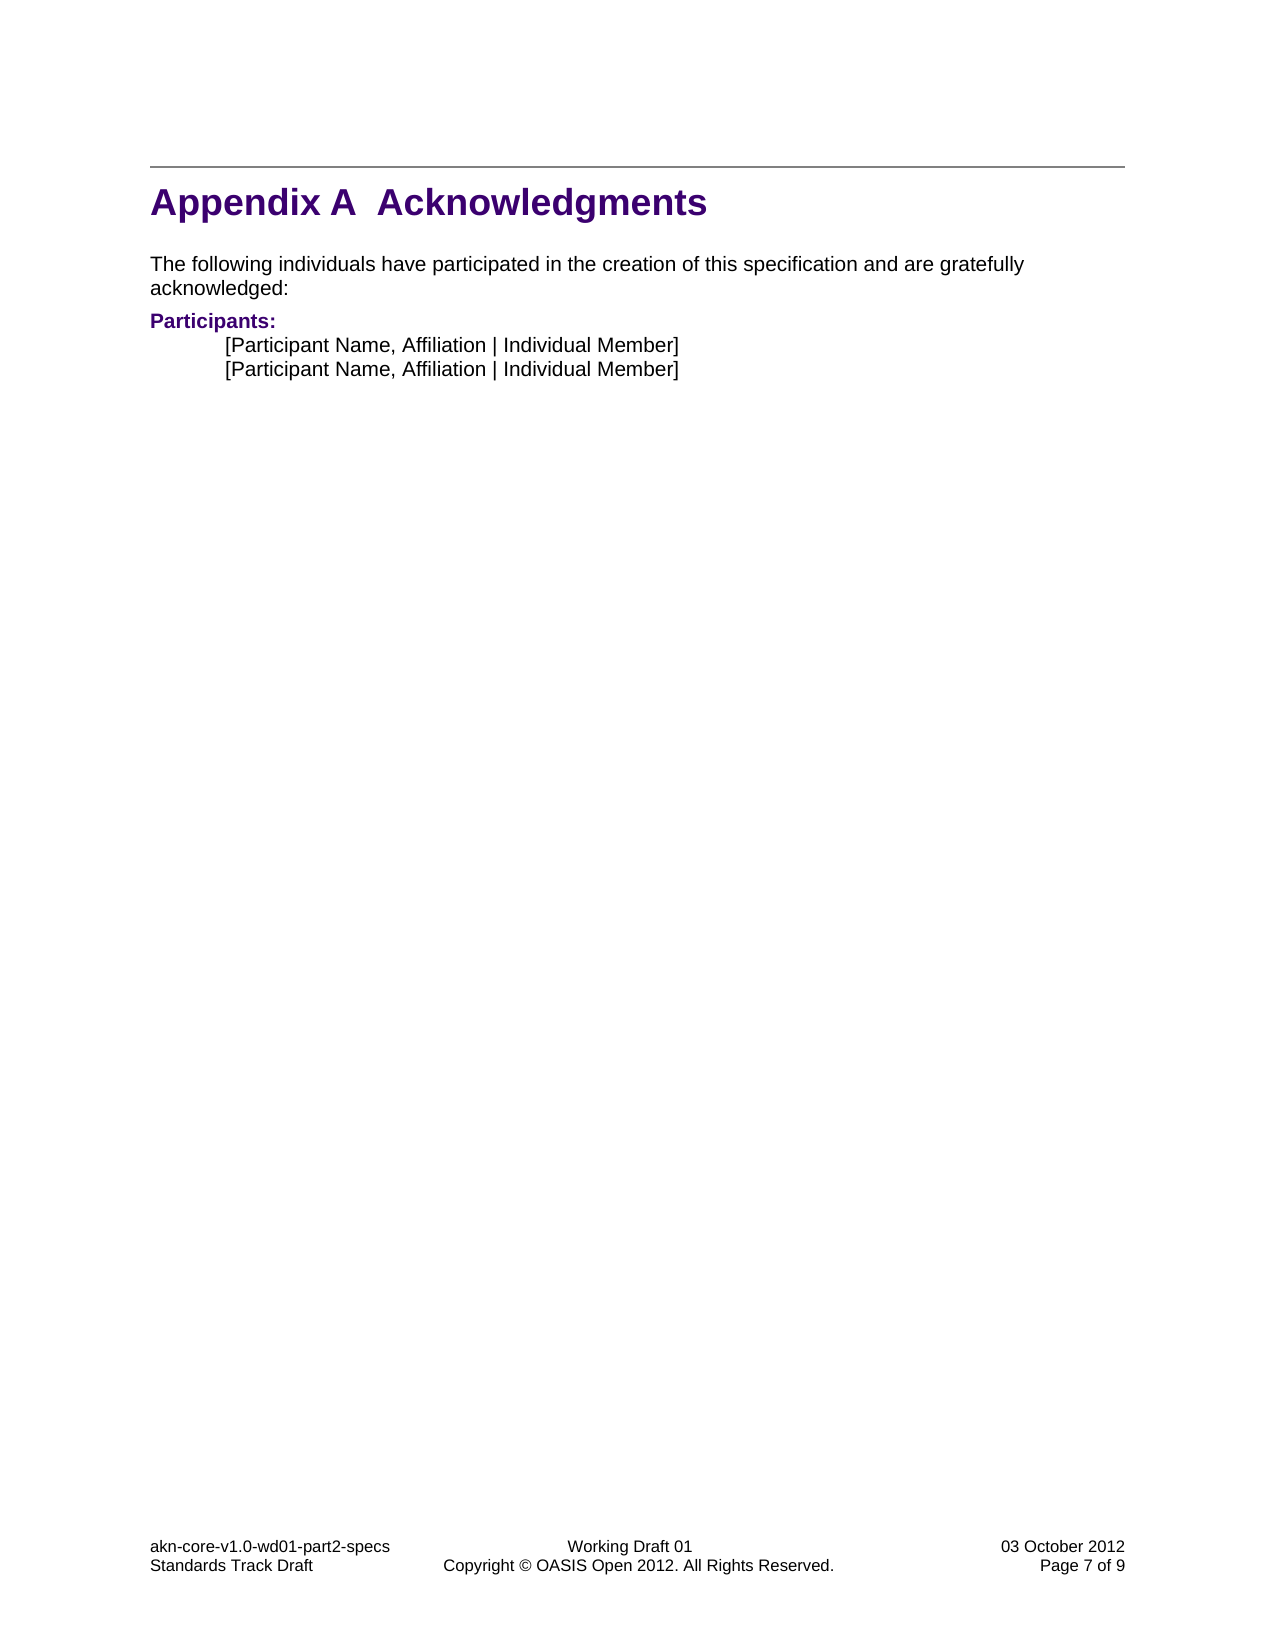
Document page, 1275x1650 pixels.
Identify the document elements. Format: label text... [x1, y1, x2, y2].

subtitle Acknowledgments [150, 168, 1125, 223]
text [Participant Name, Affiliation | Individual Member] [225, 357, 1125, 381]
text [Participant Name, Affiliation | Individual Member] [225, 333, 1125, 357]
text The following individuals have participated in the creation of this specification and are gratefully acknowledged: [150, 252, 1125, 300]
title Participants: [150, 309, 1125, 333]
